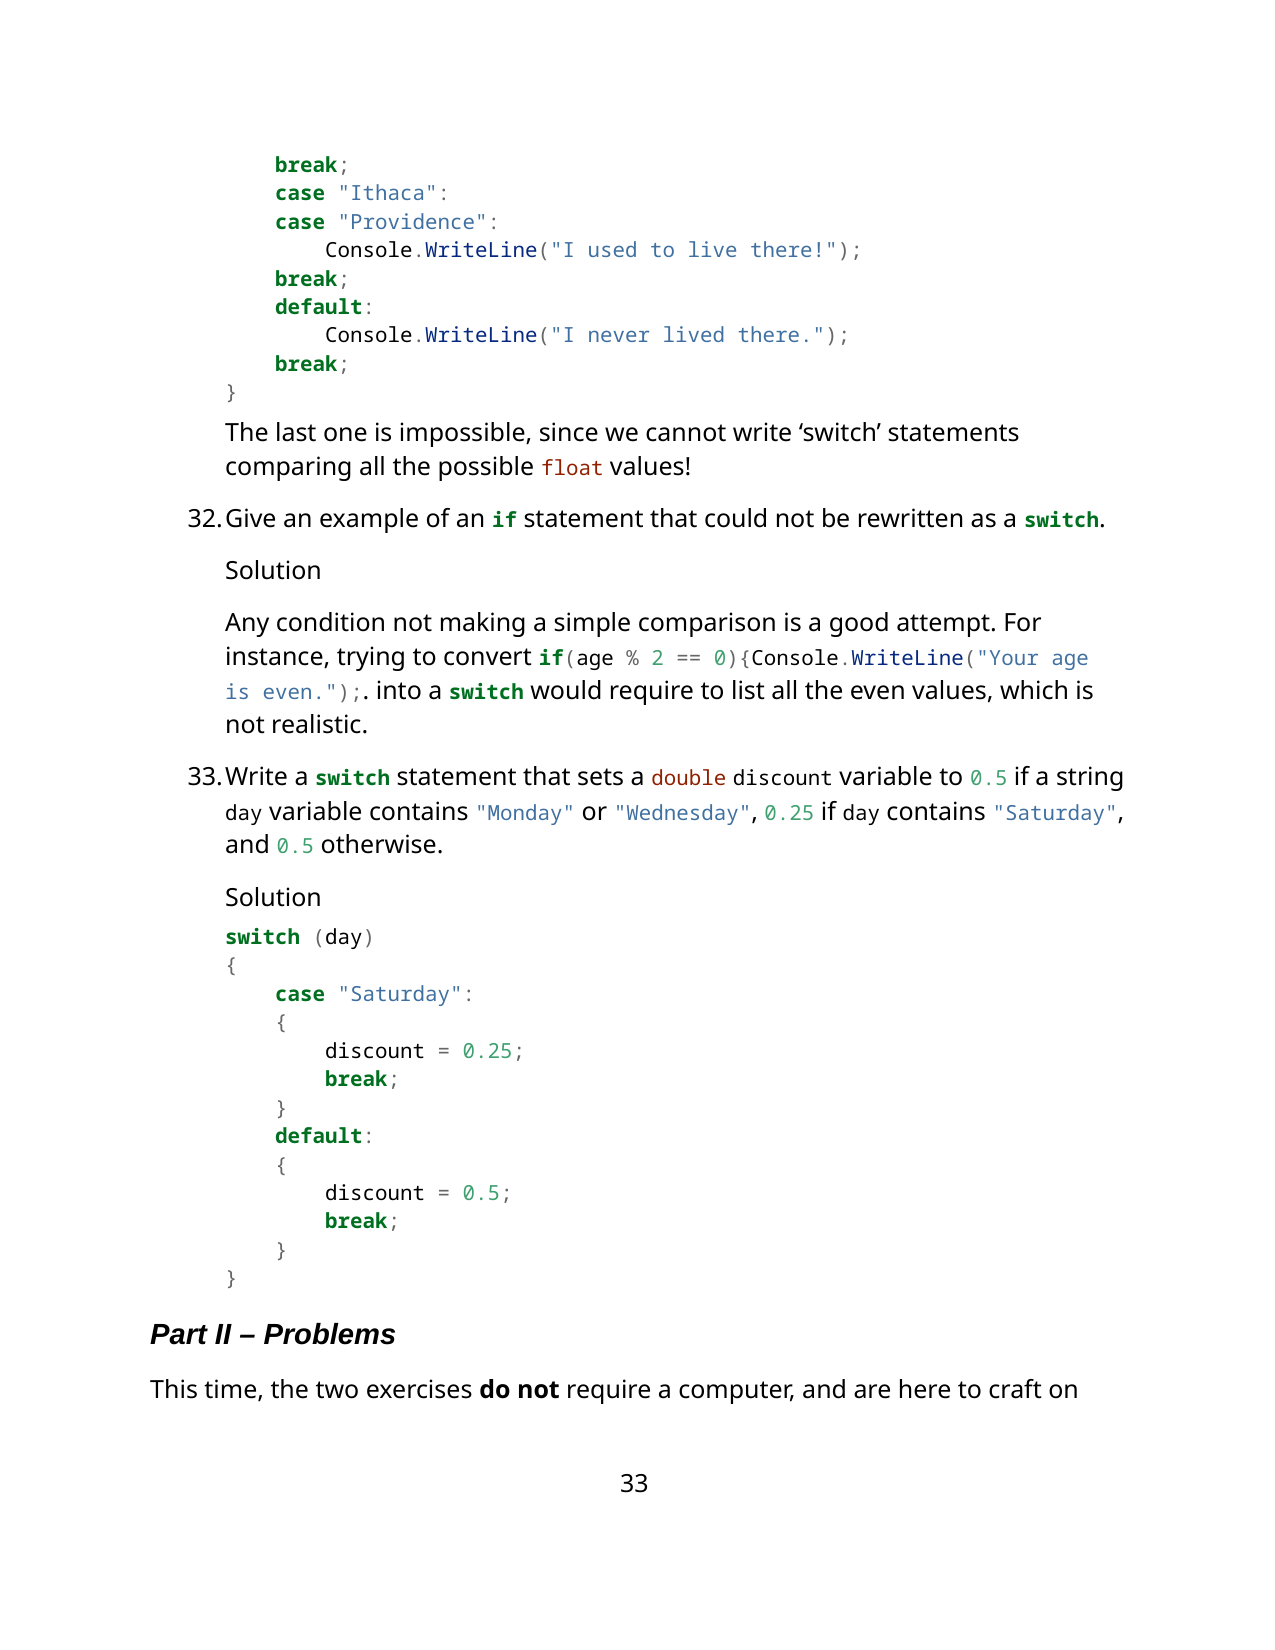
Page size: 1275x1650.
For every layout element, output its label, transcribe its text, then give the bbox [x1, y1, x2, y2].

list case "Saturday": [187, 979, 1125, 1007]
text This time, the two exercises do not require a computer, and are here to craft on [150, 1372, 1125, 1406]
list break; [187, 150, 1125, 178]
list { [187, 951, 1125, 979]
list discount = 0.5; [187, 1178, 1125, 1207]
list Any condition not making a simple comparison is a good attempt. For instance, trying to convert if(age % 2 == 0){Console.WriteLine("Your age is even.");. into a switch would require to list all the even values, which is not realistic. [187, 605, 1125, 741]
list Console.WriteLine("I never lived there."); [187, 321, 1125, 349]
list { [187, 1150, 1125, 1178]
list } [187, 377, 1125, 406]
list The last one is impossible, since we cannot write ‘switch’ statements comparing all the possible float values! [187, 415, 1125, 483]
subtitle Part II – Problems [150, 1317, 1125, 1350]
list } [187, 1093, 1125, 1121]
list case "Ithaca": [187, 178, 1125, 207]
list { [187, 1007, 1125, 1036]
list Solution [187, 553, 1125, 587]
list } [187, 1263, 1125, 1292]
list Solution [187, 879, 1125, 913]
list break; [187, 349, 1125, 377]
list Write a switch statement that sets a double discount variable to 0.5 if a string day variable contains "Monday" or "Wednesday", 0.25 if day contains "Saturday", and 0.5 otherwise. [187, 759, 1125, 861]
list Give an example of an if statement that could not be rewritten as a switch. [187, 501, 1125, 535]
list break; [187, 1064, 1125, 1093]
list case "Providence": [187, 207, 1125, 235]
list break; [187, 1207, 1125, 1235]
list default: [187, 1121, 1125, 1150]
list break; [187, 264, 1125, 292]
list } [187, 1235, 1125, 1263]
list discount = 0.25; [187, 1036, 1125, 1064]
list default: [187, 292, 1125, 321]
list Console.WriteLine("I used to live there!"); [187, 235, 1125, 264]
list switch (day) [187, 922, 1125, 951]
